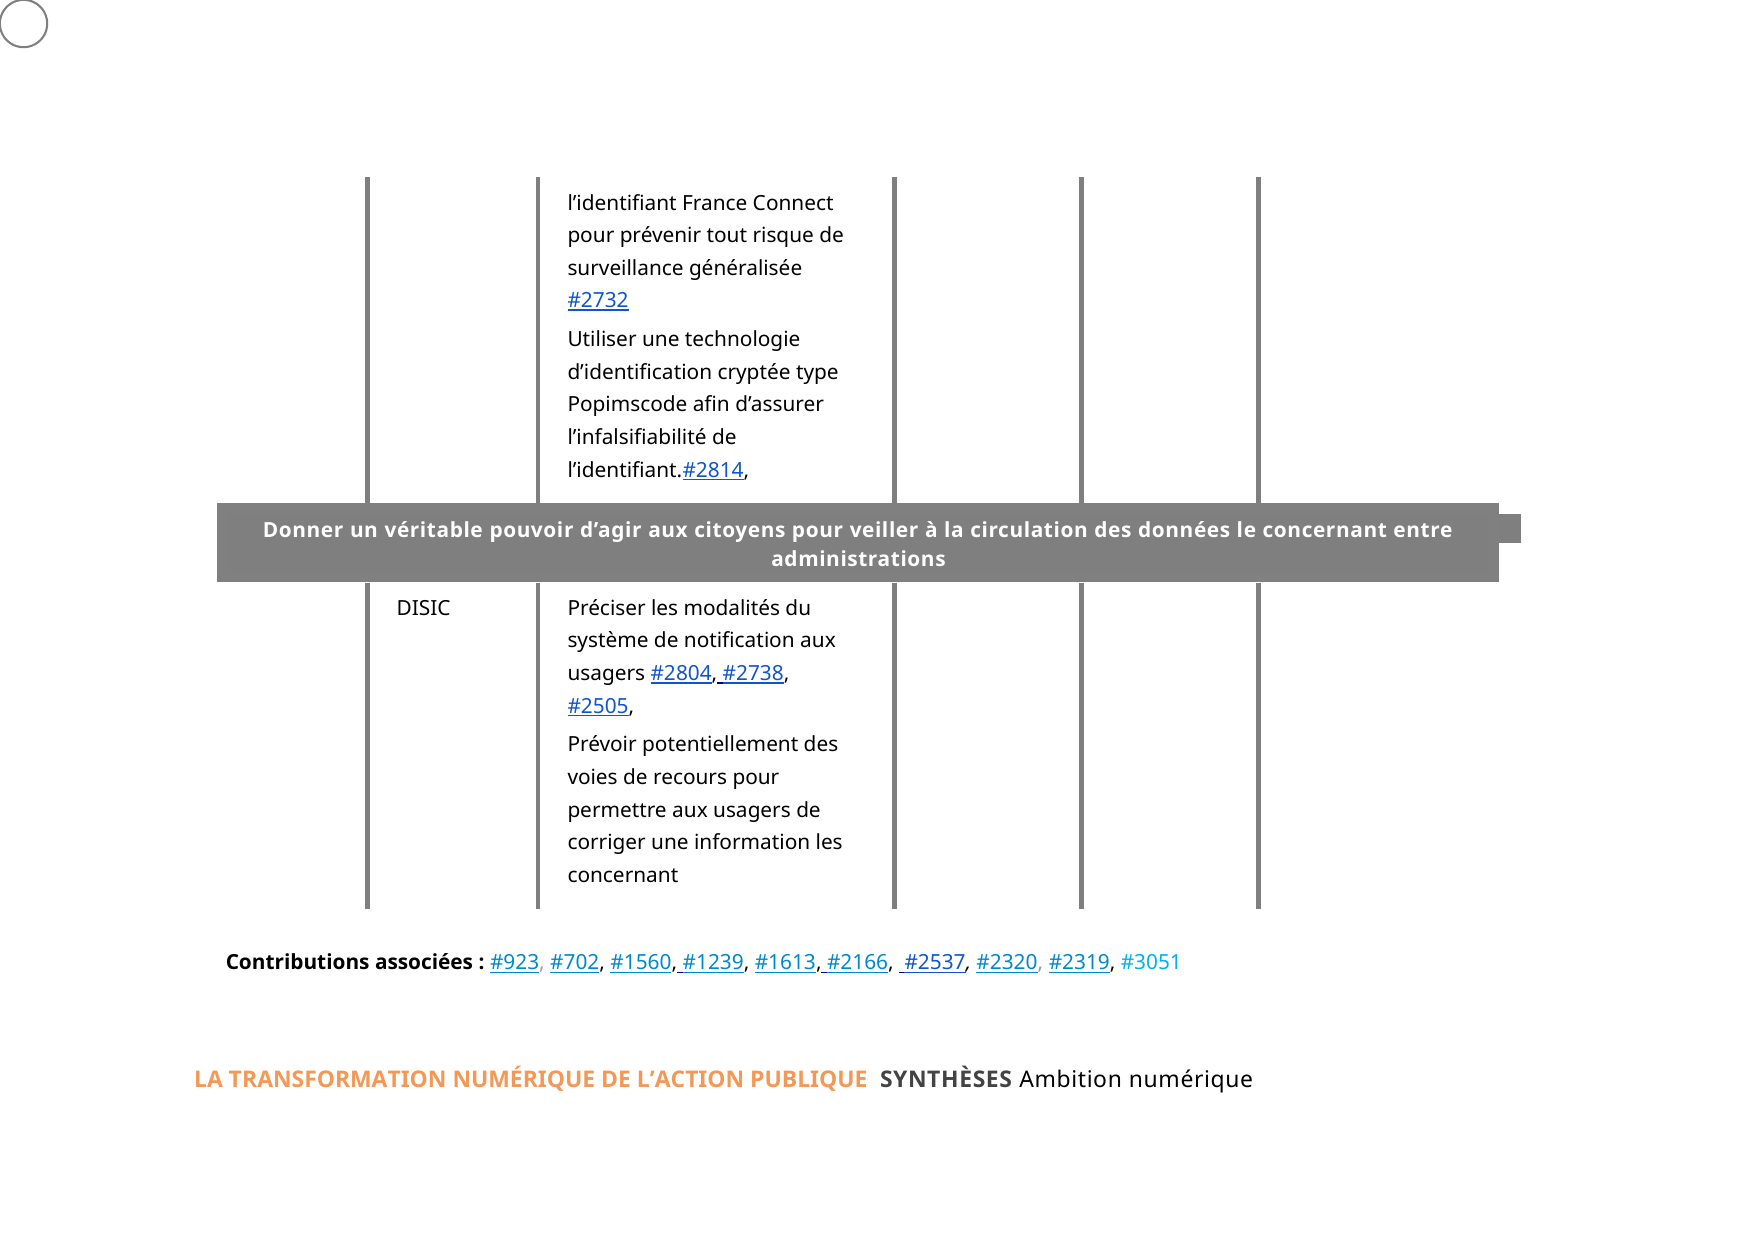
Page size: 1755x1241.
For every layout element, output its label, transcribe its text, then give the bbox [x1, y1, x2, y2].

table_cell [370, 177, 536, 503]
table_cell [1500, 543, 1516, 582]
table_cell [1084, 583, 1256, 909]
table_cell l’identifiant France Connect pour prévenir tout risque de surveillance généralisée #2732 Utiliser une technologie d’identification cryptée type Popimscode afin d’assurer l’infalsifiabilité de l’identifiant.#2814, [540, 177, 892, 503]
table_cell [1261, 583, 1516, 909]
text Contributions associées : #923, #702, #1560, #1239, #1613, #2166, #2537, #2320, #2319, #3051 [226, 947, 1518, 976]
table_cell [1084, 177, 1256, 503]
table_cell [1516, 177, 1521, 503]
table_cell [217, 583, 365, 909]
table_cell DISIC [370, 583, 536, 909]
table_cell [1500, 503, 1516, 514]
table_cell [1261, 177, 1516, 503]
table_cell Préciser les modalités du système de notification aux usagers #2804, #2738, #2505, Prévoir potentiellement des voies de recours pour permettre aux usagers de corriger une information les concernant [540, 583, 892, 909]
table_cell [1516, 503, 1521, 514]
table_cell [897, 177, 1079, 503]
table_cell [1516, 543, 1521, 582]
table_cell [1516, 583, 1521, 909]
table_cell [217, 177, 365, 503]
table_cell [897, 583, 1079, 909]
table_cell Donner un véritable pouvoir d’agir aux citoyens pour veiller à la circulation des données le concernant entre administrations [217, 503, 1499, 582]
